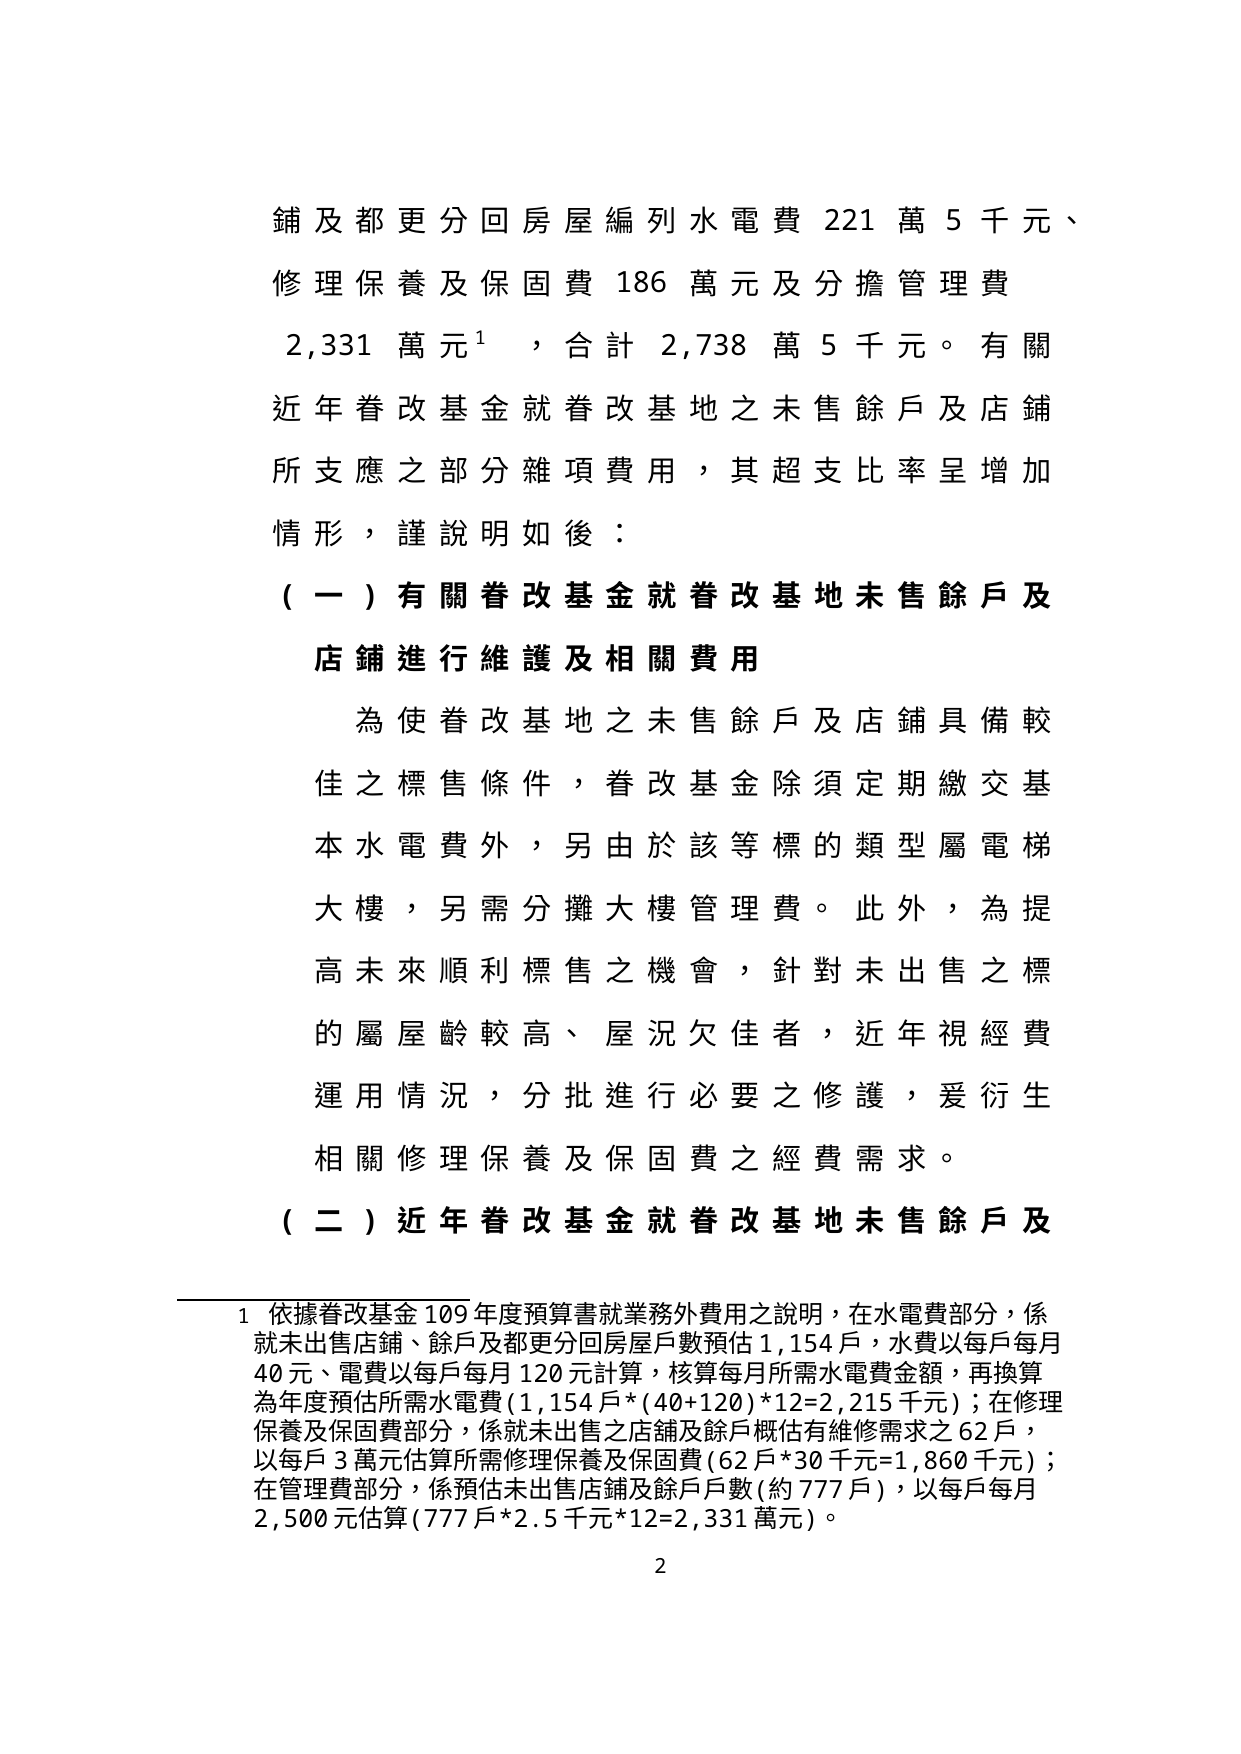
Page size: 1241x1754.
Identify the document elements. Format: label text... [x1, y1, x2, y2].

text 眷改基金109年度預算案於「業務外費用-其他業務外費用」項下之「雜項費用」科目，針對眷村改建基地未出售之餘戶及店鋪及都更分回房屋編列水電費221萬5千元、修理保養及保固費186萬元及分擔管理費2,331萬元，合計2,738萬5千元。有關近年眷改基金就眷改基地之未售餘戶及店鋪所支應之部分雜項費用，其超支比率呈增加情形，謹說明如後： [242, 177, 1058, 552]
text (二)近年眷改基金就眷改基地未售餘戶及 [242, 1177, 1058, 1240]
text (一)有關眷改基金就眷改基地未售餘戶及店鋪進行維護及相關費用 [242, 552, 1058, 677]
text 依據眷改基金109年度預算書就業務外費用之說明，在水電費部分，係就未出售店鋪、餘戶及都更分回房屋戶數預估1,154戶，水費以每戶每月40元、電費以每戶每月120元計算，核算每月所需水電費金額，再換算為年度預估所需水電費(1,154戶*(40+120)*12=2,215千元)；在修理保養及保固費部分，係就未出售之店舖及餘戶概估有維修需求之62戶，以每戶3萬元估算所需修理保養及保固費(62戶*30千元=1,860千元)；在管理費部分，係預估未出售店鋪及餘戶戶數(約777戶)，以每戶每月2,500元估算(777戶*2.5千元*12=2,331萬元)。 [237, 1300, 1063, 1534]
text 為使眷改基地之未售餘戶及店鋪具備較佳之標售條件，眷改基金除須定期繳交基本水電費外，另由於該等標的類型屬電梯大樓，另需分攤大樓管理費。此外，為提高未來順利標售之機會，針對未出售之標的屬屋齡較高、屋況欠佳者，近年視經費運用情況，分批進行必要之修護，爰衍生相關修理保養及保固費之經費需求。 [271, 677, 1058, 1177]
